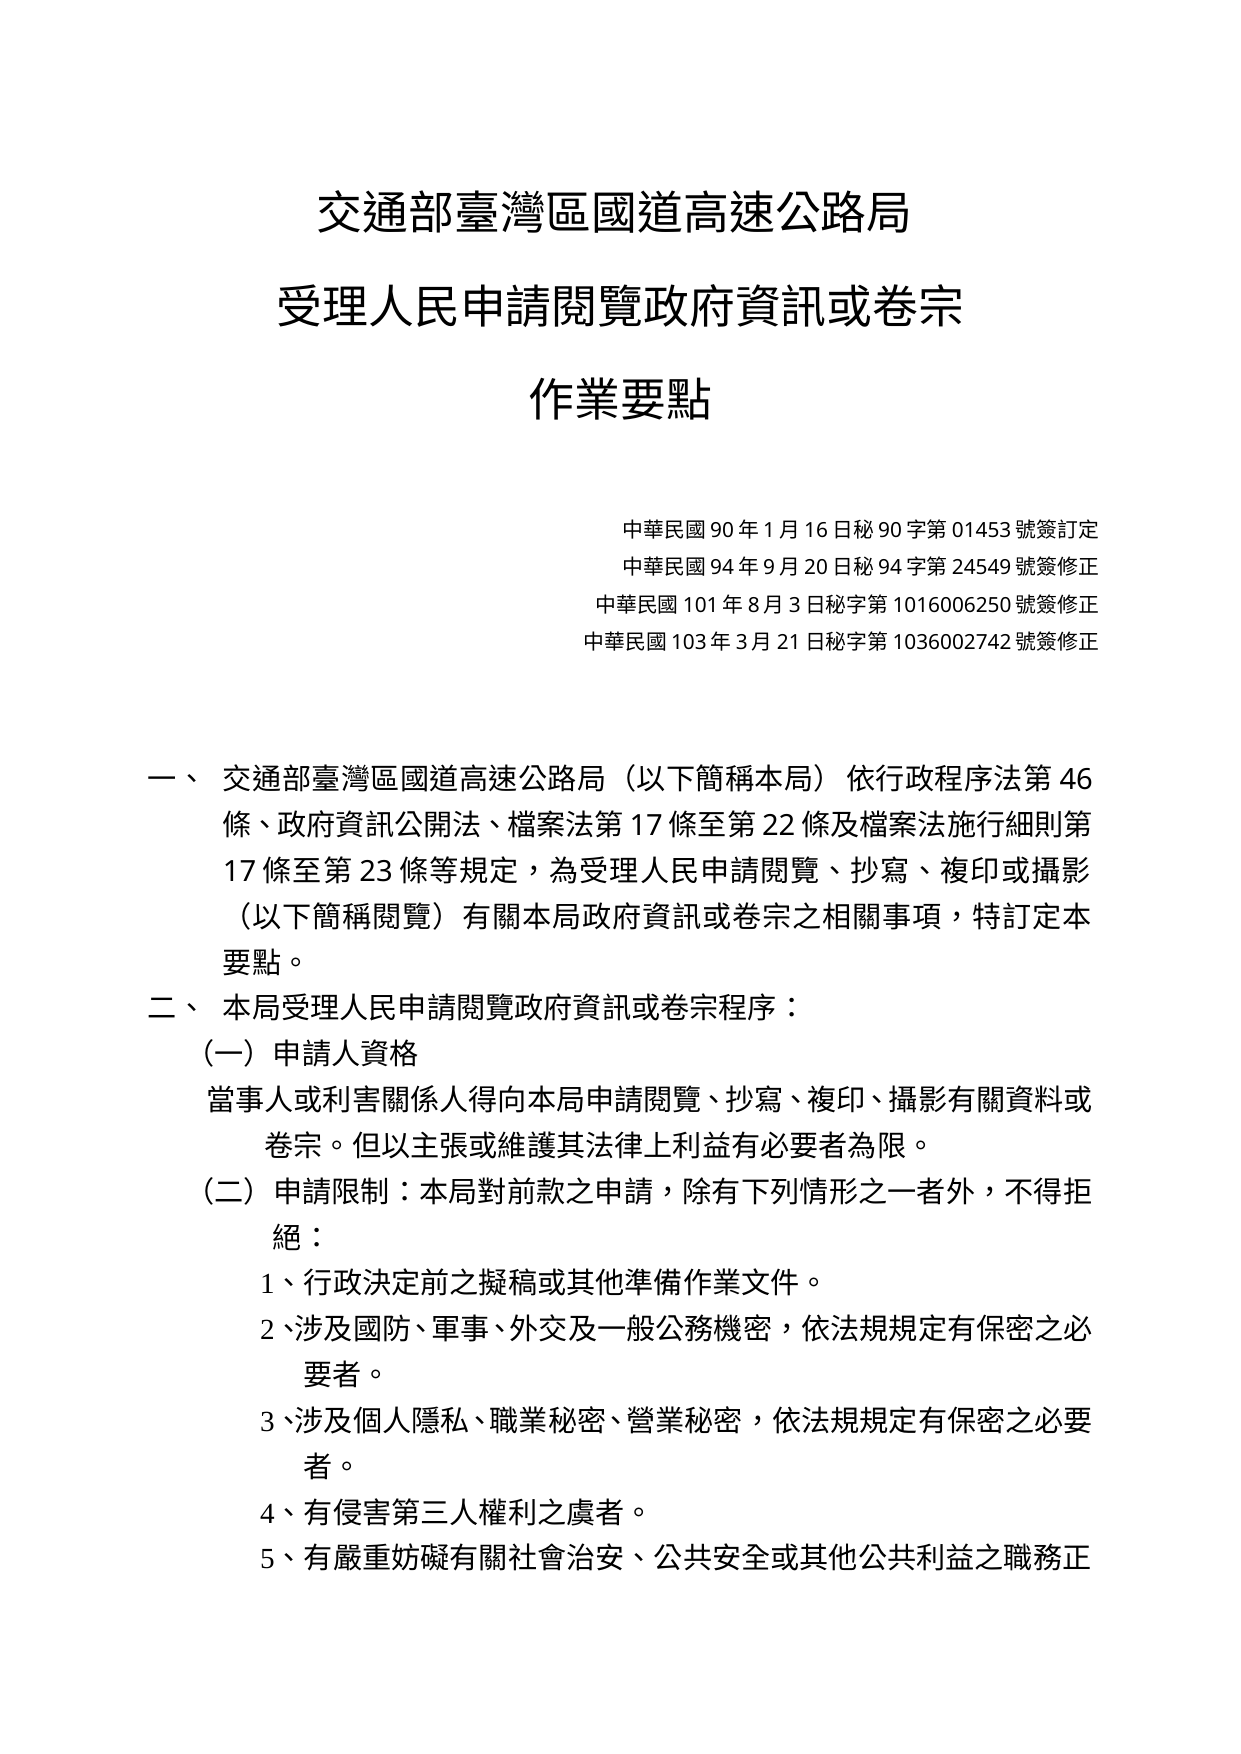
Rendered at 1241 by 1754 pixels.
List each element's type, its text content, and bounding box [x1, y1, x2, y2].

text 作業要點 [148, 359, 1093, 434]
text 受理人民申請閱覽政府資訊或卷宗 [148, 266, 1093, 341]
text 中華民國94年9月20日秘94字第24549號簽修正 [148, 547, 1099, 584]
list 本局受理人民申請閱覽政府資訊或卷宗程序： [148, 982, 1093, 1028]
text 中華民國103年3月21日秘字第1036002742號簽修正 [148, 622, 1099, 659]
text 4、有侵害第三人權利之虞者。 [260, 1486, 1093, 1532]
text 1、行政決定前之擬稿或其他準備作業文件。 [260, 1257, 1093, 1303]
text 中華民國90年1月16日秘90字第01453號簽訂定 [148, 509, 1099, 547]
text 3、涉及個人隱私、職業秘密、營業秘密，依法規規定有保密之必要者。 [260, 1395, 1093, 1486]
text 交通部臺灣區國道高速公路局 [148, 172, 1093, 247]
text 當事人或利害關係人得向本局申請閱覽、抄寫、複印、攝影有關資料或卷宗。但以主張或維護其法律上利益有必要者為限。 [148, 1074, 1093, 1166]
list 交通部臺灣區國道高速公路局（以下簡稱本局）依行政程序法第46條、政府資訊公開法、檔案法第17條至第22條及檔案法施行細則第17條至第23條等規定，為受理人民申請閱覽、抄寫、複印或攝影（以下簡稱閱覽）有關本局政府資訊或卷宗之相關事項，特訂定本要點。 [148, 753, 1093, 982]
text 中華民國101年8月3日秘字第1016006250號簽修正 [148, 584, 1099, 622]
text 2、涉及國防、軍事、外交及一般公務機密，依法規規定有保密之必要者。 [260, 1303, 1093, 1395]
text （二）申請限制：本局對前款之申請，除有下列情形之一者外，不得拒絕： [185, 1166, 1093, 1257]
text （一）申請人資格 [185, 1028, 1093, 1074]
text 5、有嚴重妨礙有關社會治安、公共安全或其他公共利益之職務正 [260, 1532, 1093, 1578]
